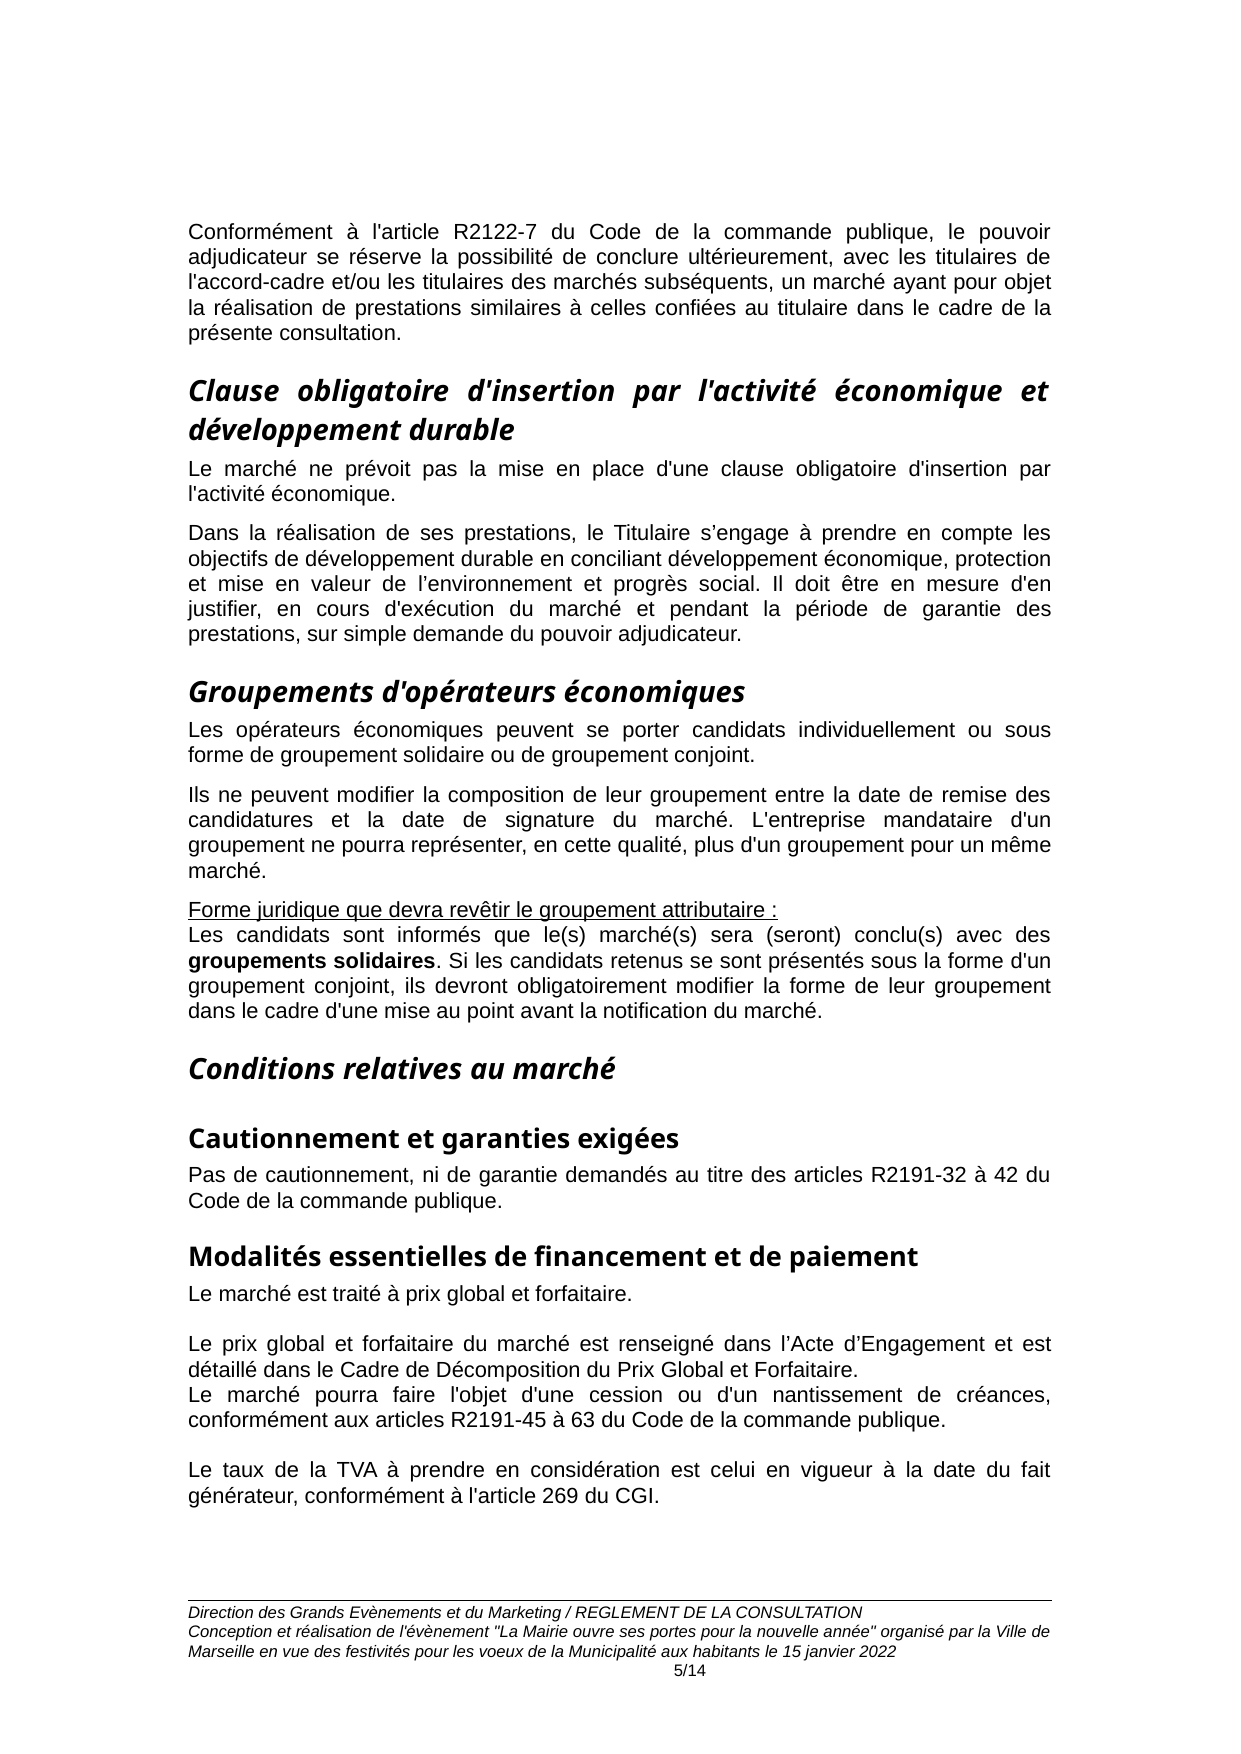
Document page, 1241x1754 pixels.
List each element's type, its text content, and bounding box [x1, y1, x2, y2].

text Ils ne peuvent modifier la composition de leur groupement entre la date de remise des candidatures et la date de signature du marché. L'entreprise mandataire d'un groupement ne pourra représenter, en cette qualité, plus d'un groupement pour un même marché. [188, 782, 1052, 883]
text Le taux de la TVA à prendre en considération est celui en vigueur à la date du fait générateur, conformément à l'article 269 du CGI. [188, 1457, 1052, 1508]
text Le marché est traité à prix global et forfaitaire. [188, 1281, 1052, 1306]
text Forme juridique que devra revêtir le groupement attributaire : [188, 897, 1052, 922]
text Le prix global et forfaitaire du marché est renseigné dans l’Acte d’Engagement et est détaillé dans le Cadre de Décomposition du Prix Global et Forfaitaire. [188, 1331, 1052, 1382]
text Les candidats sont informés que le(s) marché(s) sera (seront) conclu(s) avec des groupements solidaires. Si les candidats retenus se sont présentés sous la forme d'un groupement conjoint, ils devront obligatoirement modifier la forme de leur groupement dans le cadre d'une mise au point avant la notification du marché. [188, 922, 1052, 1023]
text Les opérateurs économiques peuvent se porter candidats individuellement ou sous forme de groupement solidaire ou de groupement conjoint. [188, 717, 1052, 768]
subtitle Cautionnement et garanties exigées [188, 1119, 1052, 1156]
subtitle Clause obligatoire d'insertion par l'activité économique et développement durable [188, 370, 1052, 449]
text Le marché ne prévoit pas la mise en place d'une clause obligatoire d'insertion par l'activité économique. [188, 455, 1052, 506]
subtitle Modalités essentielles de financement et de paiement [188, 1238, 1052, 1274]
text Conformément à l'article R2122-7 du Code de la commande publique, le pouvoir adjudicateur se réserve la possibilité de conclure ultérieurement, avec les titulaires de l'accord-cadre et/ou les titulaires des marchés subséquents, un marché ayant pour objet la réalisation de prestations similaires à celles confiées au titulaire dans le cadre de la présente consultation. [188, 219, 1052, 345]
subtitle Conditions relatives au marché [188, 1048, 1052, 1088]
text Pas de cautionnement, ni de garantie demandés au titre des articles R2191-32 à 42 du Code de la commande publique. [188, 1162, 1052, 1213]
subtitle Groupements d'opérateurs économiques [188, 671, 1052, 711]
text Le marché pourra faire l'objet d'une cession ou d'un nantissement de créances, conformément aux articles R2191-45 à 63 du Code de la commande publique. [188, 1382, 1052, 1432]
text Dans la réalisation de ses prestations, le Titulaire s’engage à prendre en compte les objectifs de développement durable en conciliant développement économique, protection et mise en valeur de l’environnement et progrès social. Il doit être en mesure d'en justifier, en cours d'exécution du marché et pendant la période de garantie des prestations, sur simple demande du pouvoir adjudicateur. [188, 520, 1052, 646]
